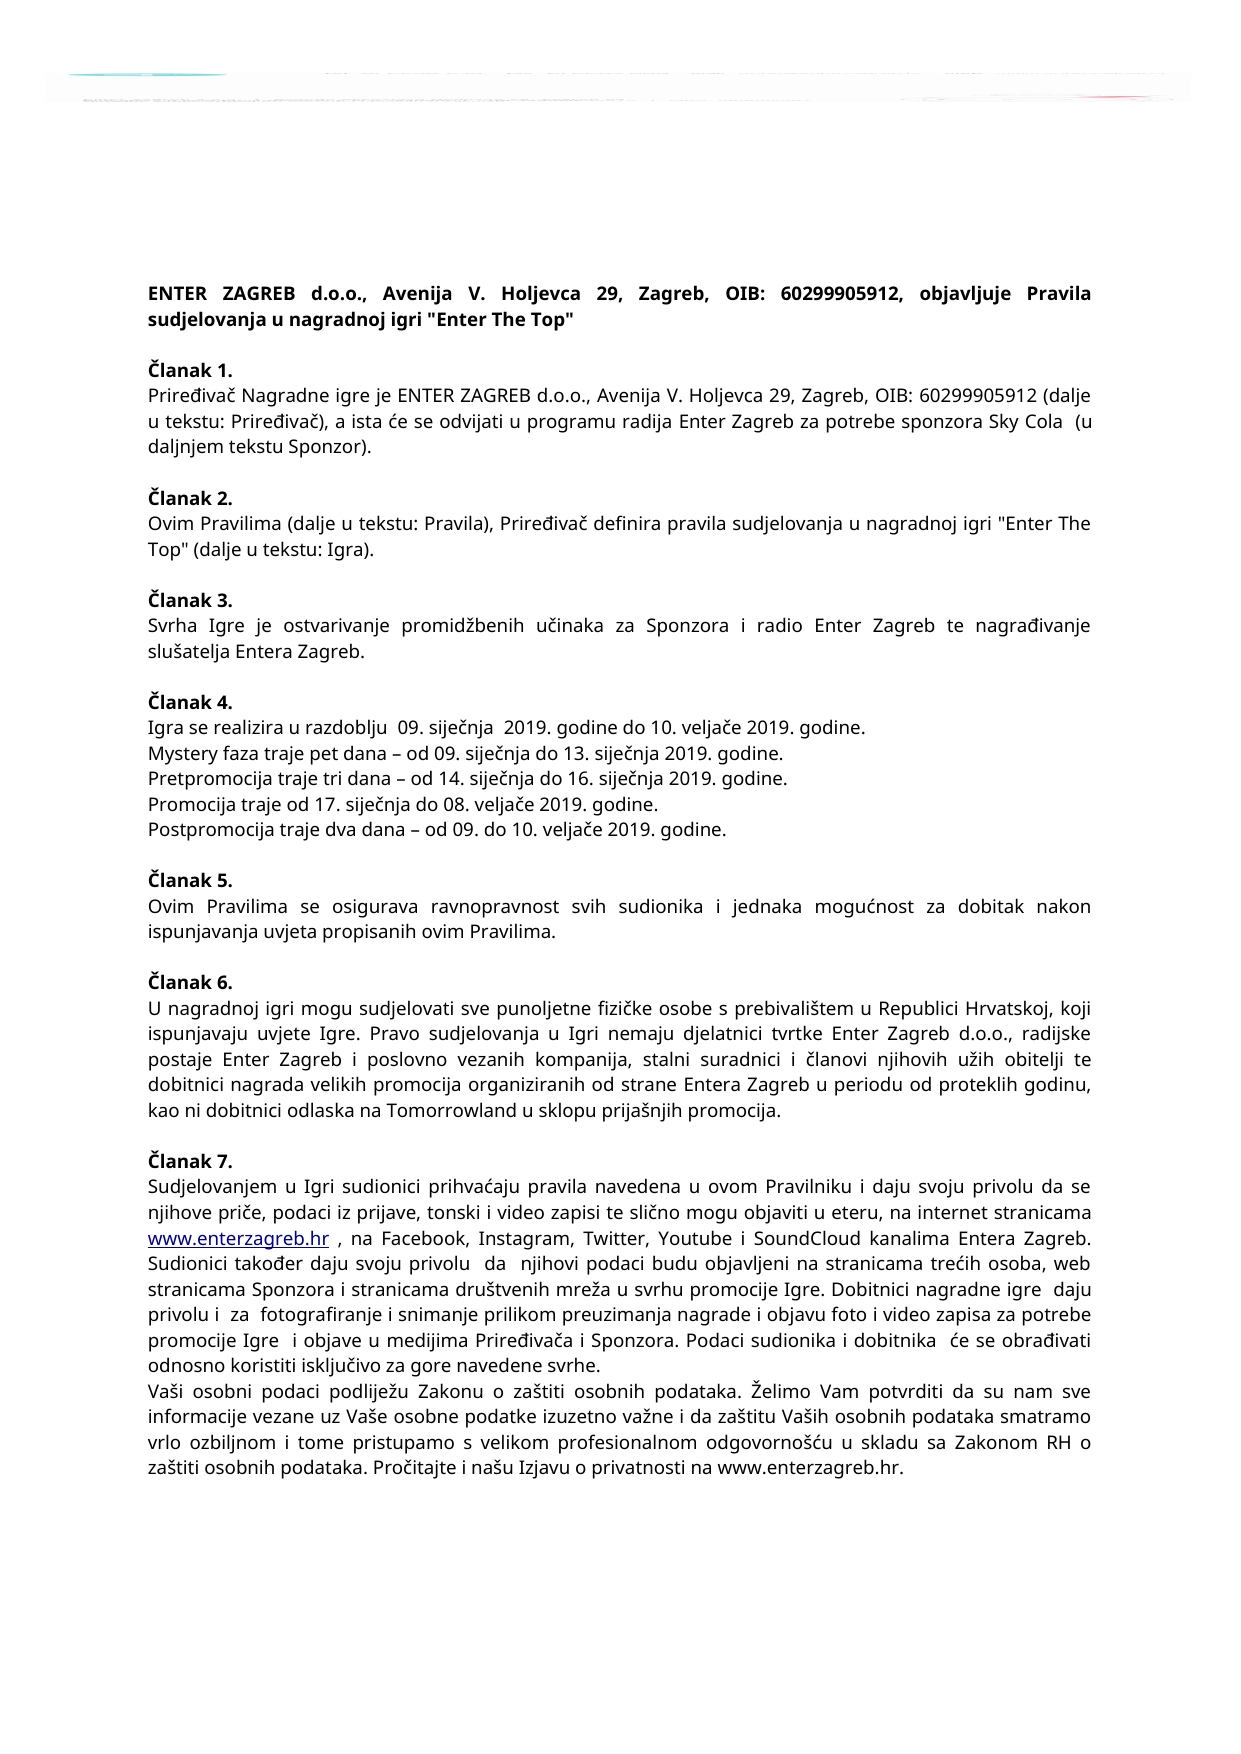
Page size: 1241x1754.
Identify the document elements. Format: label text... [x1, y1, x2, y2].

text Svrha Igre je ostvarivanje promidžbenih učinaka za Sponzora i radio Enter Zagreb te nagrađivanje slušatelja Entera Zagreb. [148, 612, 1093, 663]
text Sudjelovanjem u Igri sudionici prihvaćaju pravila navedena u ovom Pravilniku i daju svoju privolu da se njihove priče, podaci iz prijave, tonski i video zapisi te slično mogu objaviti u eteru, na internet stranicama www.enterzagreb.hr , na Facebook, Instagram, Twitter, Youtube i SoundCloud kanalima Entera Zagreb. Sudionici također daju svoju privolu da njihovi podaci budu objavljeni na stranicama trećih osoba, web stranicama Sponzora i stranicama društvenih mreža u svrhu promocije Igre. Dobitnici nagradne igre daju privolu i za fotografiranje i snimanje prilikom preuzimanja nagrade i objavu foto i video zapisa za potrebe promocije Igre i objave u medijima Priređivača i Sponzora. Podaci sudionika i dobitnika će se obrađivati odnosno koristiti isključivo za gore navedene svrhe. [148, 1174, 1093, 1378]
text Promocija traje od 17. siječnja do 08. veljače 2019. godine. [148, 791, 1093, 817]
text U nagradnoj igri mogu sudjelovati sve punoljetne fizičke osobe s prebivalištem u Republici Hrvatskoj, koji ispunjavaju uvjete Igre. Pravo sudjelovanja u Igri nemaju djelatnici tvrtke Enter Zagreb d.o.o., radijske postaje Enter Zagreb i poslovno vezanih kompanija, stalni suradnici i članovi njihovih užih obitelji te dobitnici nagrada velikih promocija organiziranih od strane Entera Zagreb u periodu od proteklih godinu, kao ni dobitnici odlaska na Tomorrowland u sklopu prijašnjih promocija. [148, 995, 1093, 1123]
picture [44, 73, 1192, 102]
text Priređivač Nagradne igre je ENTER ZAGREB d.o.o., Avenija V. Holjevca 29, Zagreb, OIB: 60299905912 (dalje u tekstu: Priređivač), a ista će se odvijati u programu radija Enter Zagreb za potrebe sponzora Sky Cola (u daljnjem tekstu Sponzor). [148, 383, 1093, 459]
text Ovim Pravilima (dalje u tekstu: Pravila), Priređivač definira pravila sudjelovanja u nagradnoj igri "Enter The Top" (dalje u tekstu: Igra). [148, 510, 1093, 561]
text Igra se realizira u razdoblju 09. siječnja 2019. godine do 10. veljače 2019. godine. [148, 714, 1093, 740]
text Vaši osobni podaci podliježu Zakonu o zaštiti osobnih podataka. Želimo Vam potvrditi da su nam sve informacije vezane uz Vaše osobne podatke izuzetno važne i da zaštitu Vaših osobnih podataka smatramo vrlo ozbiljnom i tome pristupamo s velikom profesionalnom odgovornošću u skladu sa Zakonom RH o zaštiti osobnih podataka. Pročitajte i našu Izjavu o privatnosti na www.enterzagreb.hr. [148, 1378, 1093, 1480]
text Postpromocija traje dva dana – od 09. do 10. veljače 2019. godine. [148, 817, 1093, 842]
text Ovim Pravilima se osigurava ravnopravnost svih sudionika i jednaka mogućnost za dobitak nakon ispunjavanja uvjeta propisanih ovim Pravilima. [148, 893, 1093, 944]
text Članak 7. [148, 1148, 1093, 1174]
text Članak 2. [148, 485, 1093, 510]
text Članak 3. [148, 587, 1093, 612]
text Članak 1. [148, 357, 1093, 383]
text Članak 6. [148, 970, 1093, 995]
text Pretpromocija traje tri dana – od 14. siječnja do 16. siječnja 2019. godine. [148, 766, 1093, 791]
text Članak 5. [148, 868, 1093, 893]
text Mystery faza traje pet dana – od 09. siječnja do 13. siječnja 2019. godine. [148, 740, 1093, 766]
text Članak 4. [148, 689, 1093, 714]
text ENTER ZAGREB d.o.o., Avenija V. Holjevca 29, Zagreb, OIB: 60299905912, objavljuje Pravila sudjelovanja u nagradnoj igri "Enter The Top" [148, 281, 1093, 332]
